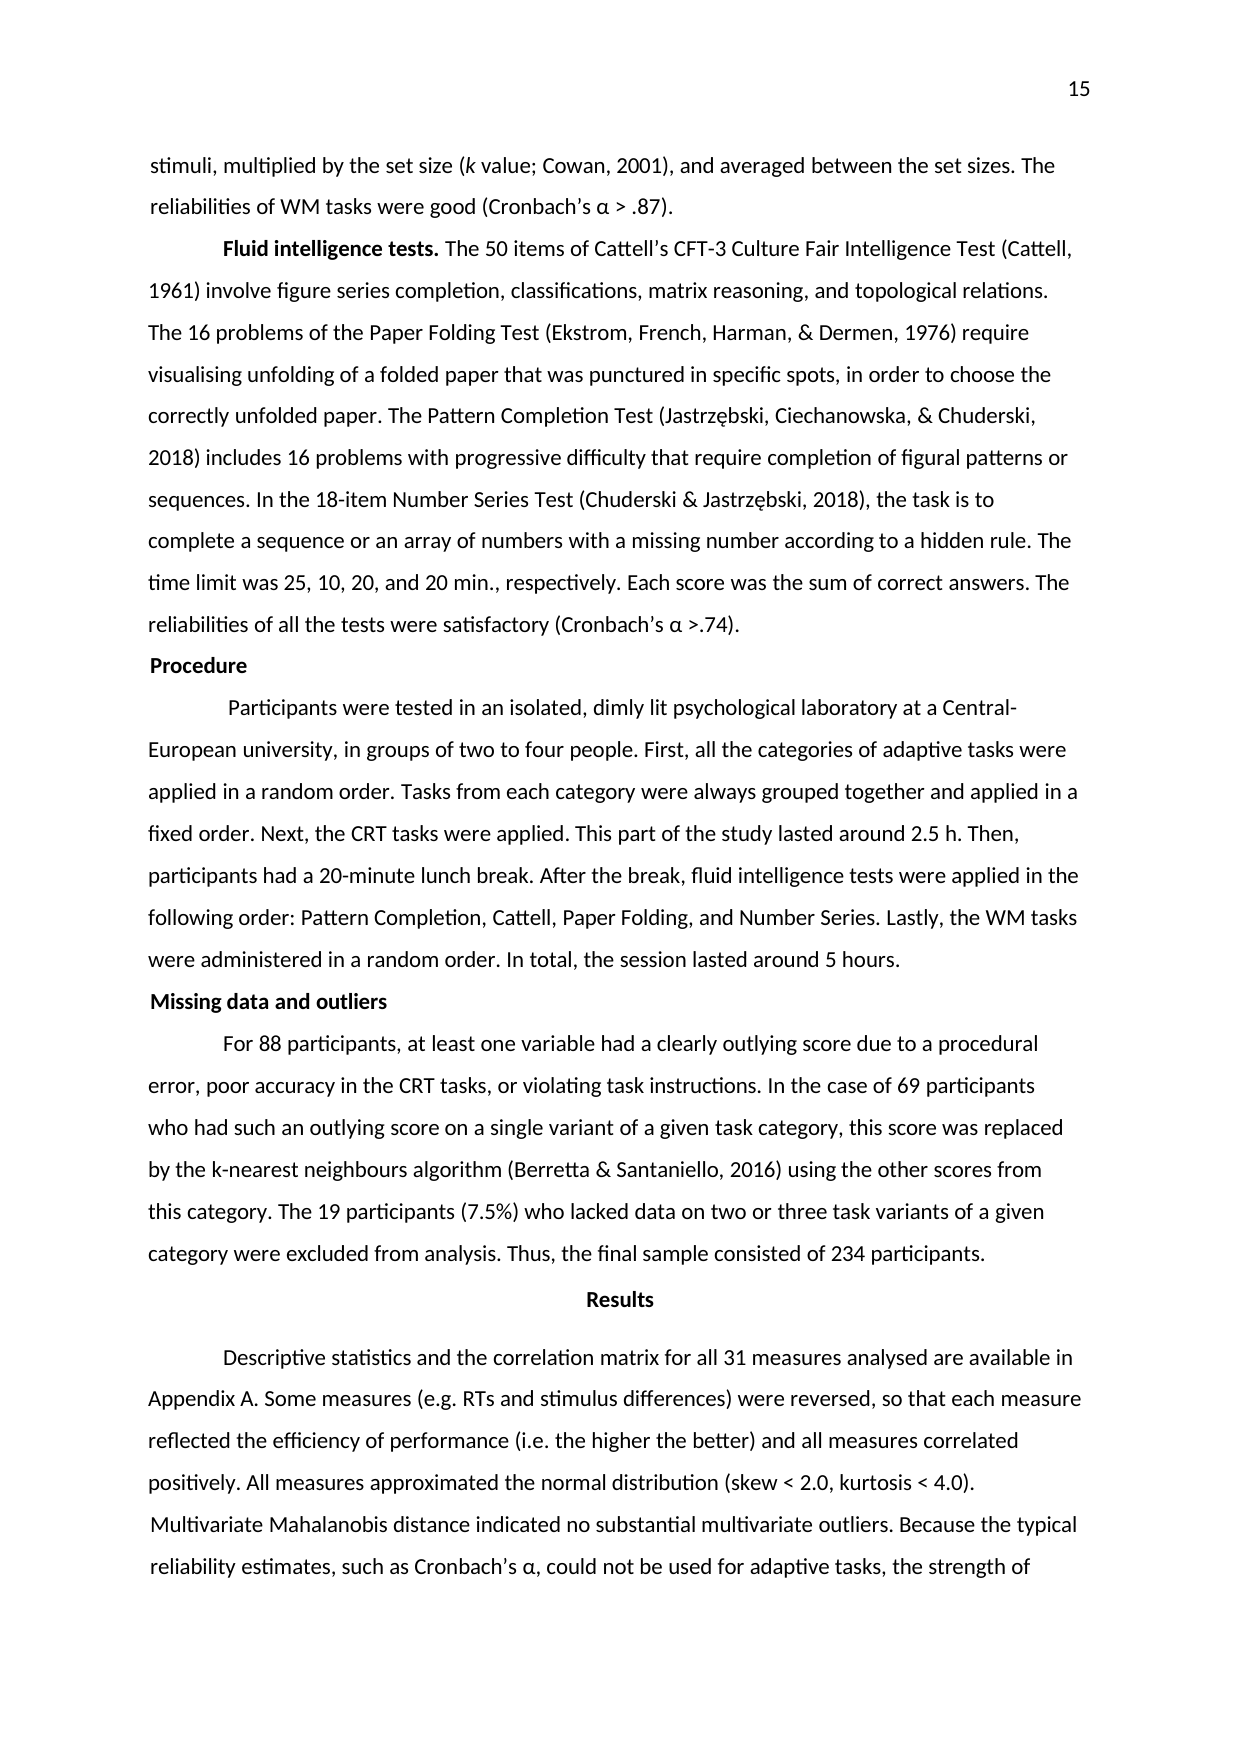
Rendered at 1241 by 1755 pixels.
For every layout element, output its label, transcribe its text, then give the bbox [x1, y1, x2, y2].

text Procedure [150, 652, 1090, 679]
text Participants were tested in an isolated, dimly lit psychological laboratory at a Central- European university, in groups of two to four people. First, all the categories of adaptive tasks were applied in a random order. Tasks from each category were always grouped together and applied in a fixed order. Next, the CRT tasks were applied. This part of the study lasted around 2.5 h. Then, participants had a 20-minute lunch break. After the break, fluid intelligence tests were applied in the following order: Pattern Completion, Cattell, Paper Folding, and Number Series. Lastly, the WM tasks were administered in a random order. In total, the session lasted around 5 hours. [148, 693, 1088, 973]
text 15 [1067, 76, 1092, 102]
text stimuli, multiplied by the set size (k value; Cowan, 2001), and averaged between the set sizes. The [150, 153, 1090, 178]
text Descriptive statistics and the correlation matrix for all 31 measures analysed are available in [148, 1344, 1091, 1370]
text Results [150, 1285, 1090, 1313]
text Appendix A. Some measures (e.g. RTs and stimulus differences) were reversed, so that each measure reflected the efficiency of performance (i.e. the higher the better) and all measures correlated positively. All measures approximated the normal distribution (skew < 2.0, kurtosis < 4.0). [148, 1384, 1089, 1496]
text reliabilities of WM tasks were good (Cronbach’s α > .87). [150, 192, 1090, 220]
text For 88 participants, at least one variable had a clearly outlying score due to a procedural error, poor accuracy in the CRT tasks, or violating task instructions. In the case of 69 participants who had such an outlying score on a single variant of a given task category, this score was replaced by the k-nearest neighbours algorithm (Berretta & Santaniello, 2016) using the other scores from this category. The 19 participants (7.5%) who lacked data on two or three task variants of a given category were excluded from analysis. Thus, the final sample consisted of 234 participants. [148, 1029, 1070, 1267]
text The 16 problems of the Paper Folding Test (Ekstrom, French, Harman, & Dermen, 1976) require visualising unfolding of a folded paper that was punctured in specific spots, in order to choose the correctly unfolded paper. The Pattern Completion Test (Jastrzębski, Ciechanowska, & Chuderski, 2018) includes 16 problems with progressive difficulty that require completion of figural patterns or sequences. In the 18-item Number Series Test (Chuderski & Jastrzębski, 2018), the task is to complete a sequence or an array of numbers with a missing number according to a hidden rule. The time limit was 25, 10, 20, and 20 min., respectively. Each score was the sum of correct answers. The reliabilities of all the tests were satisfactory (Cronbach’s α >.74). [148, 318, 1079, 638]
text Fluid intelligence tests. The 50 items of Cattell’s CFT-3 Culture Fair Intelligence Test (Cattell, 1961) involve figure series completion, classifications, matrix reasoning, and topological relations. [148, 234, 1081, 304]
text Multivariate Mahalanobis distance indicated no substantial multivariate outliers. Because the typical [150, 1510, 1091, 1538]
text Missing data and outliers [150, 987, 1090, 1015]
text reliability estimates, such as Cronbach’s α, could not be used for adaptive tasks, the strength of [150, 1552, 1091, 1580]
